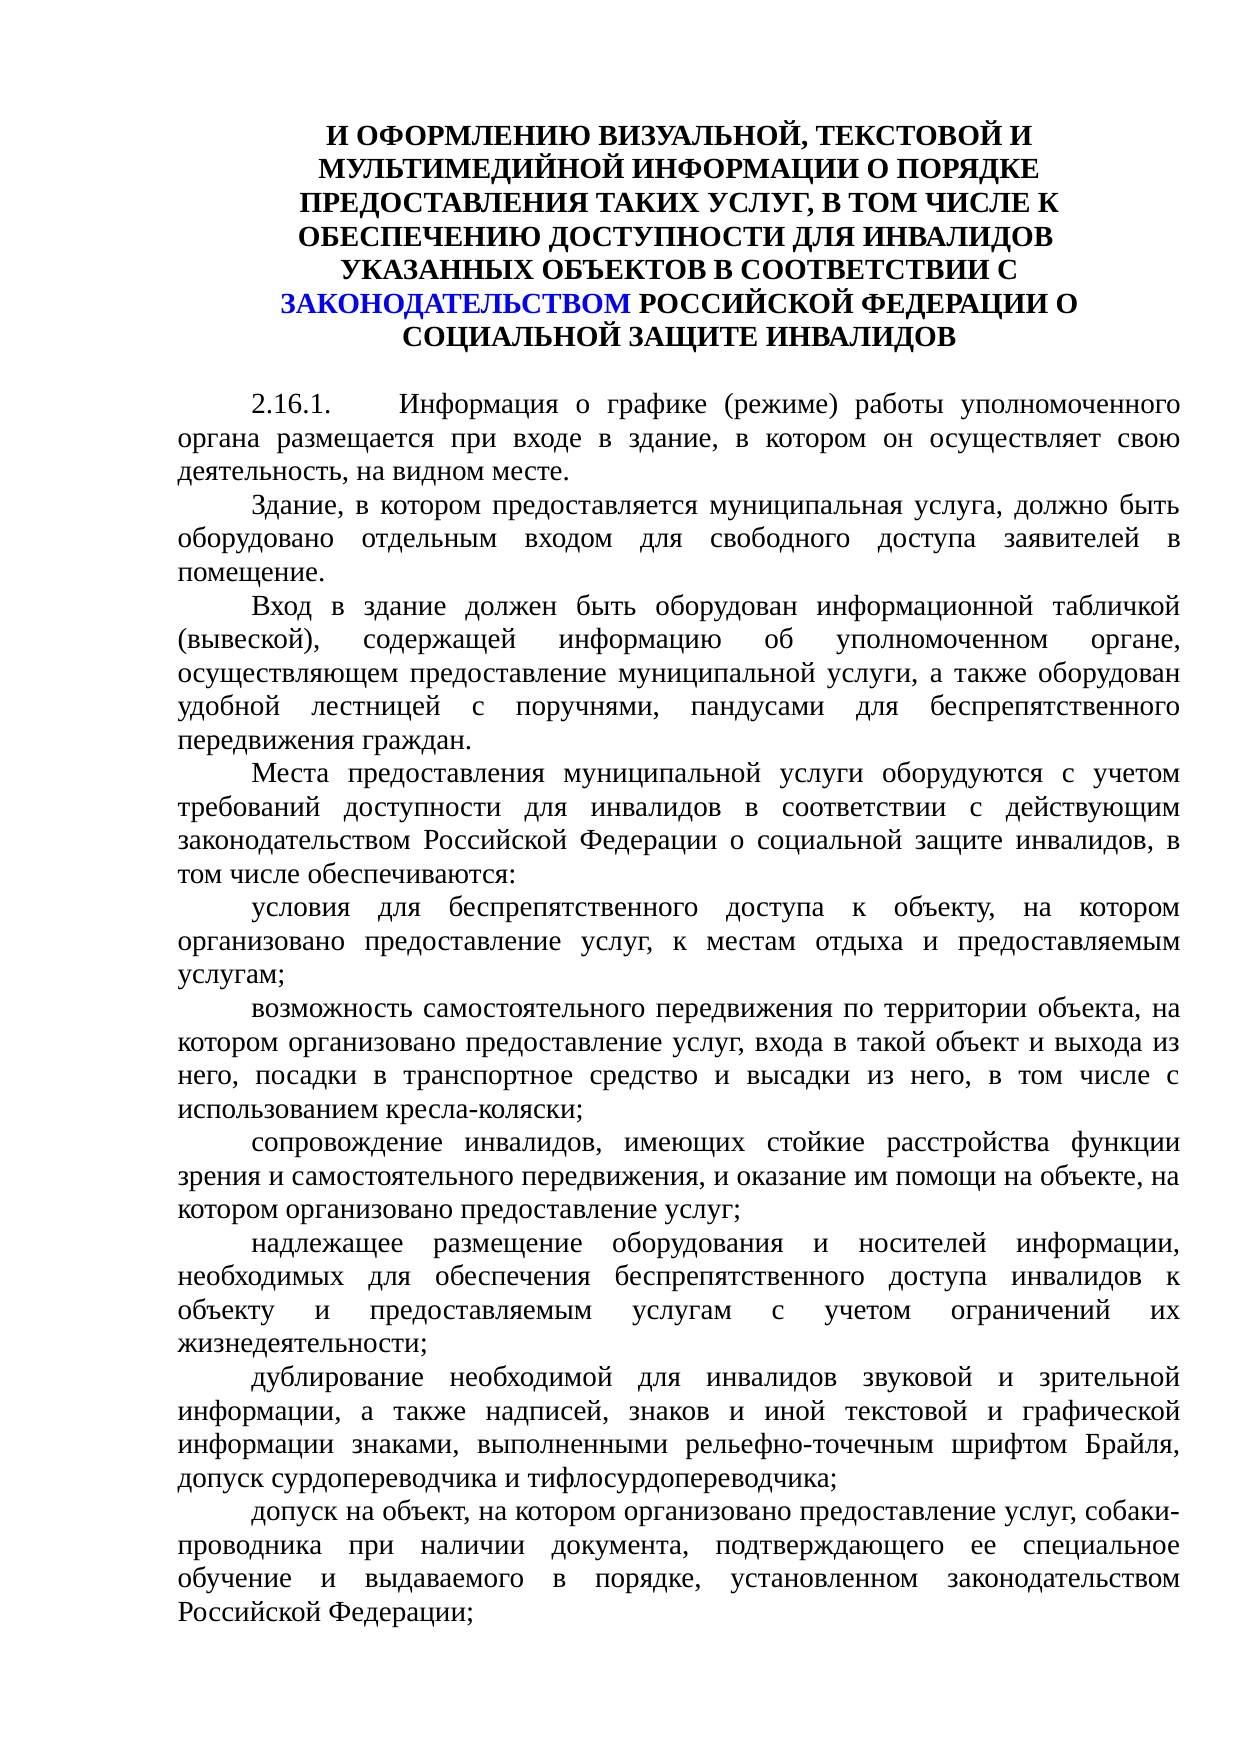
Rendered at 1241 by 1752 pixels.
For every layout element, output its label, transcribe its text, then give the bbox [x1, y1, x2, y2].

text допуск на объект, на котором организовано предоставление услуг, собаки-проводника при наличии документа, подтверждающего ее специальное обучение и выдаваемого в порядке, установленном законодательством Российской Федерации; [177, 1493, 1181, 1627]
text условия для беспрепятственного доступа к объекту, на котором организовано предоставление услуг, к местам отдыха и предоставляемым услугам; [177, 889, 1181, 990]
text Места предоставления муниципальной услуги оборудуются с учетом требований доступности для инвалидов в соответствии с действующим законодательством Российской Федерации о социальной защите инвалидов, в том числе обеспечиваются: [177, 755, 1181, 889]
text сопровождение инвалидов, имеющих стойкие расстройства функции зрения и самостоятельного передвижения, и оказание им помощи на объекте, на котором организовано предоставление услуг; [177, 1124, 1181, 1225]
text возможность самостоятельного передвижения по территории объекта, на котором организовано предоставление услуг, входа в такой объект и выхода из него, посадки в транспортное средство и высадки из него, в том числе с использованием кресла-коляски; [177, 990, 1181, 1124]
text надлежащее размещение оборудования и носителей информации, необходимых для обеспечения беспрепятственного доступа инвалидов к объекту и предоставляемым услугам с учетом ограничений их жизнедеятельности; [177, 1225, 1181, 1359]
text Здание, в котором предоставляется муниципальная услуга, должно быть оборудовано отдельным входом для свободного доступа заявителей в помещение. [177, 487, 1181, 588]
subtitle УКАЗАННЫХ ОБЪЕКТОВ В СООТВЕТСТВИИ С ЗАКОНОДАТЕЛЬСТВОМ РОССИЙСКОЙ ФЕДЕРАЦИИ О СОЦИАЛЬНОЙ ЗАЩИТЕ ИНВАЛИДОВ [177, 252, 1181, 353]
text Вход в здание должен быть оборудован информационной табличкой (вывеской), содержащей информацию об уполномоченном органе, осуществляющем предоставление муниципальной услуги, а также оборудован удобной лестницей с поручнями, пандусами для беспрепятственного передвижения граждан. [177, 588, 1181, 755]
text дублирование необходимой для инвалидов звуковой и зрительной информации, а также надписей, знаков и иной текстовой и графической информации знаками, выполненными рельефно-точечным шрифтом Брайля, допуск сурдопереводчика и тифлосурдопереводчика; [177, 1359, 1181, 1493]
subtitle И ОФОРМЛЕНИЮ ВИЗУАЛЬНОЙ, ТЕКСТОВОЙ И МУЛЬТИМЕДИЙНОЙ ИНФОРМАЦИИ О ПОРЯДКЕ ПРЕДОСТАВЛЕНИЯ ТАКИХ УСЛУГ, В ТОМ ЧИСЛЕ К ОБЕСПЕЧЕНИЮ ДОСТУПНОСТИ ДЛЯ ИНВАЛИДОВ [177, 118, 1181, 252]
list Информация о графике (режиме) работы уполномоченного органа размещается при входе в здание, в котором он осуществляет свою деятельность, на видном месте. [177, 386, 1181, 487]
